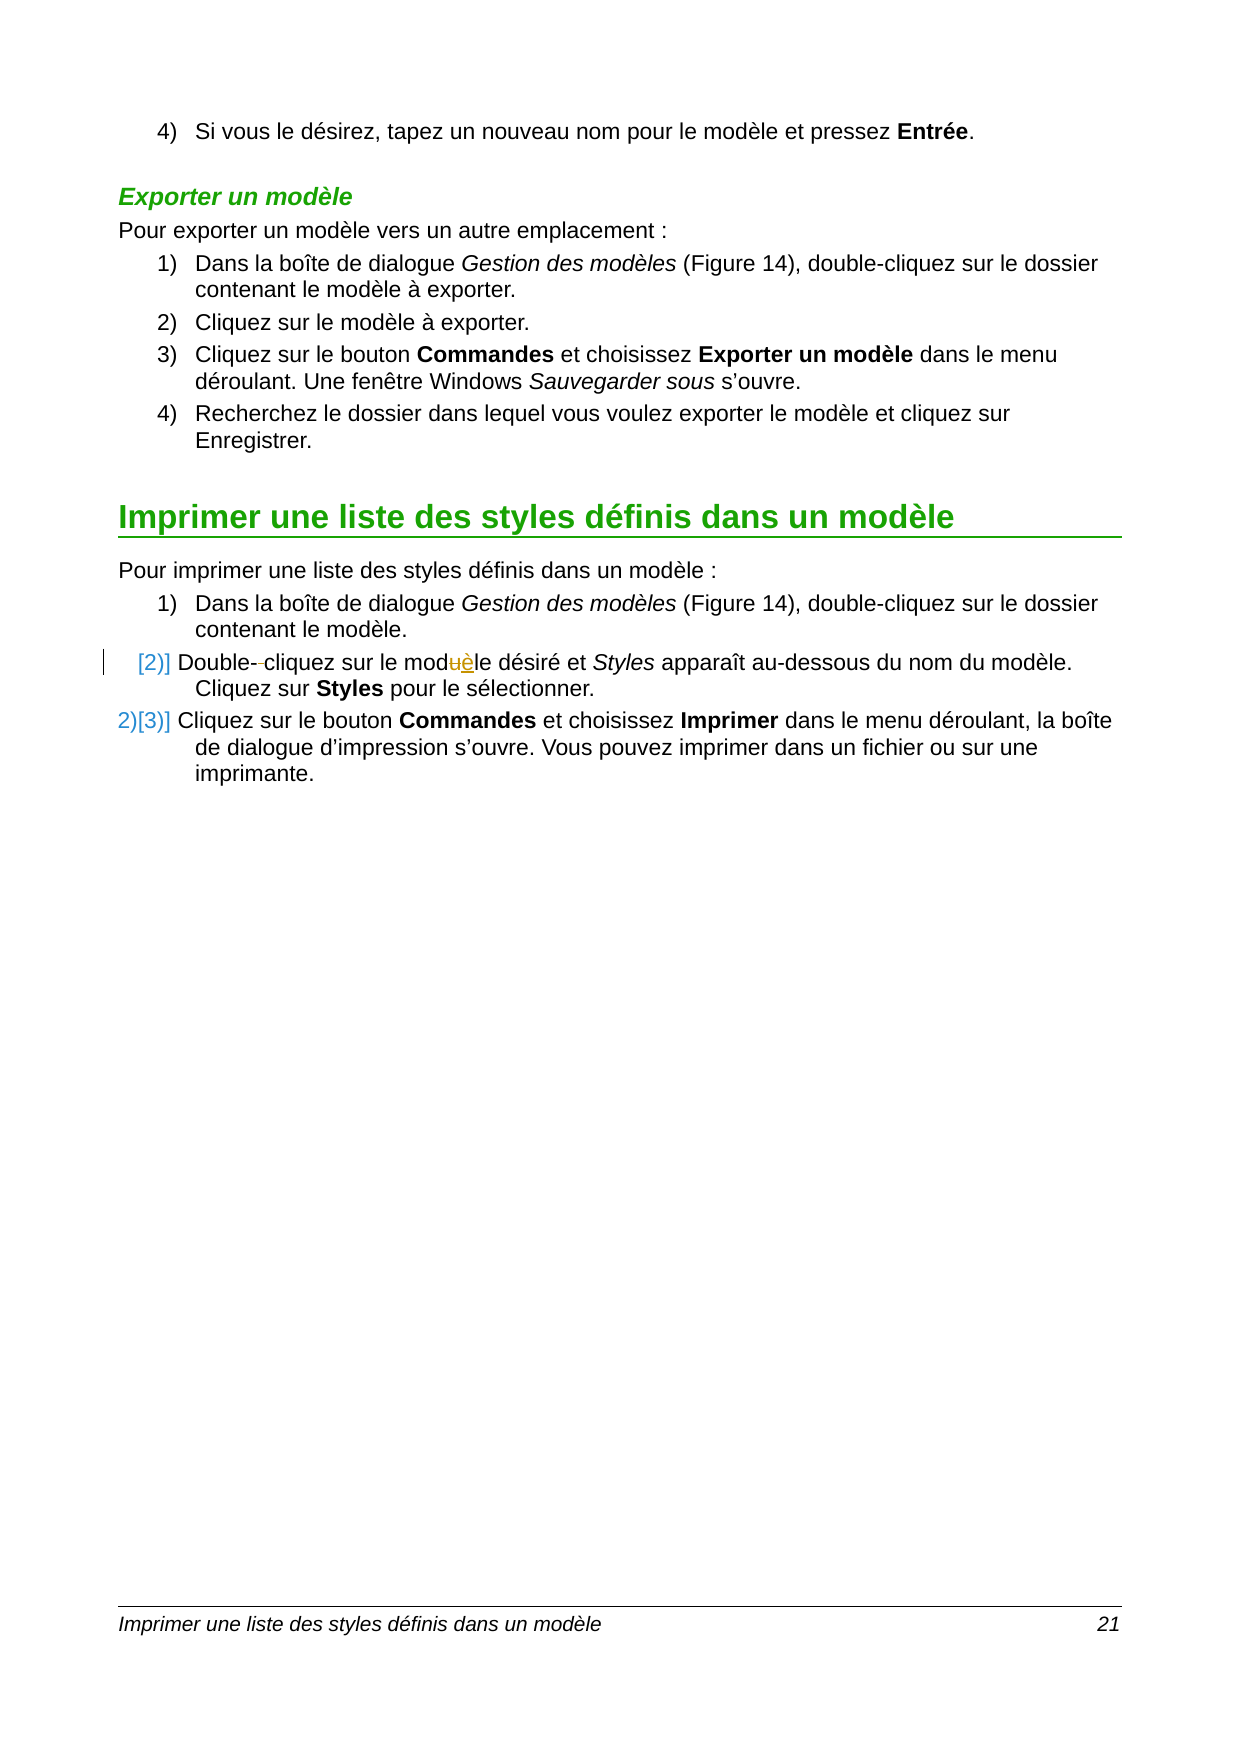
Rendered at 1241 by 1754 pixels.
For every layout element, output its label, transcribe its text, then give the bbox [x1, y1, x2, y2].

list Recherchez le dossier dans lequel vous voulez exporter le modèle et cliquez sur Enregistrer. [177, 400, 1122, 453]
list Si vous le désirez, tapez un nouveau nom pour le modèle et pressez Entrée. [177, 118, 1122, 144]
list Dans la boîte de dialogue Gestion des modèles (Figure 14), double-cliquez sur le dossier contenant le modèle à exporter. [177, 250, 1122, 302]
list Double-cliquez sur le modèle désiré et Styles apparaît au-dessous du nom du modèle. Cliquez sur Styles pour le sélectionner. [177, 648, 1122, 701]
list Cliquez sur le bouton Commandes et choisissez Imprimer dans le menu déroulant, la boîte de dialogue d’impression s’ouvre. Vous pouvez imprimer dans un fichier ou sur une imprimante. [177, 707, 1122, 787]
subtitle Exporter un modèle [118, 182, 1122, 211]
list Dans la boîte de dialogue Gestion des modèles (Figure 14), double-cliquez sur le dossier contenant le modèle. [177, 589, 1122, 642]
list Pour imprimer une liste des styles définis dans un modèle : [118, 557, 1122, 583]
list Cliquez sur le bouton Commandes et choisissez Exporter un modèle dans le menu déroulant. Une fenêtre Windows Sauvegarder sous s’ouvre. [177, 341, 1122, 394]
subtitle Imprimer une liste des styles définis dans un modèle [118, 497, 1122, 536]
list Cliquez sur le modèle à exporter. [177, 309, 1122, 335]
list Pour exporter un modèle vers un autre emplacement : [118, 217, 1122, 243]
